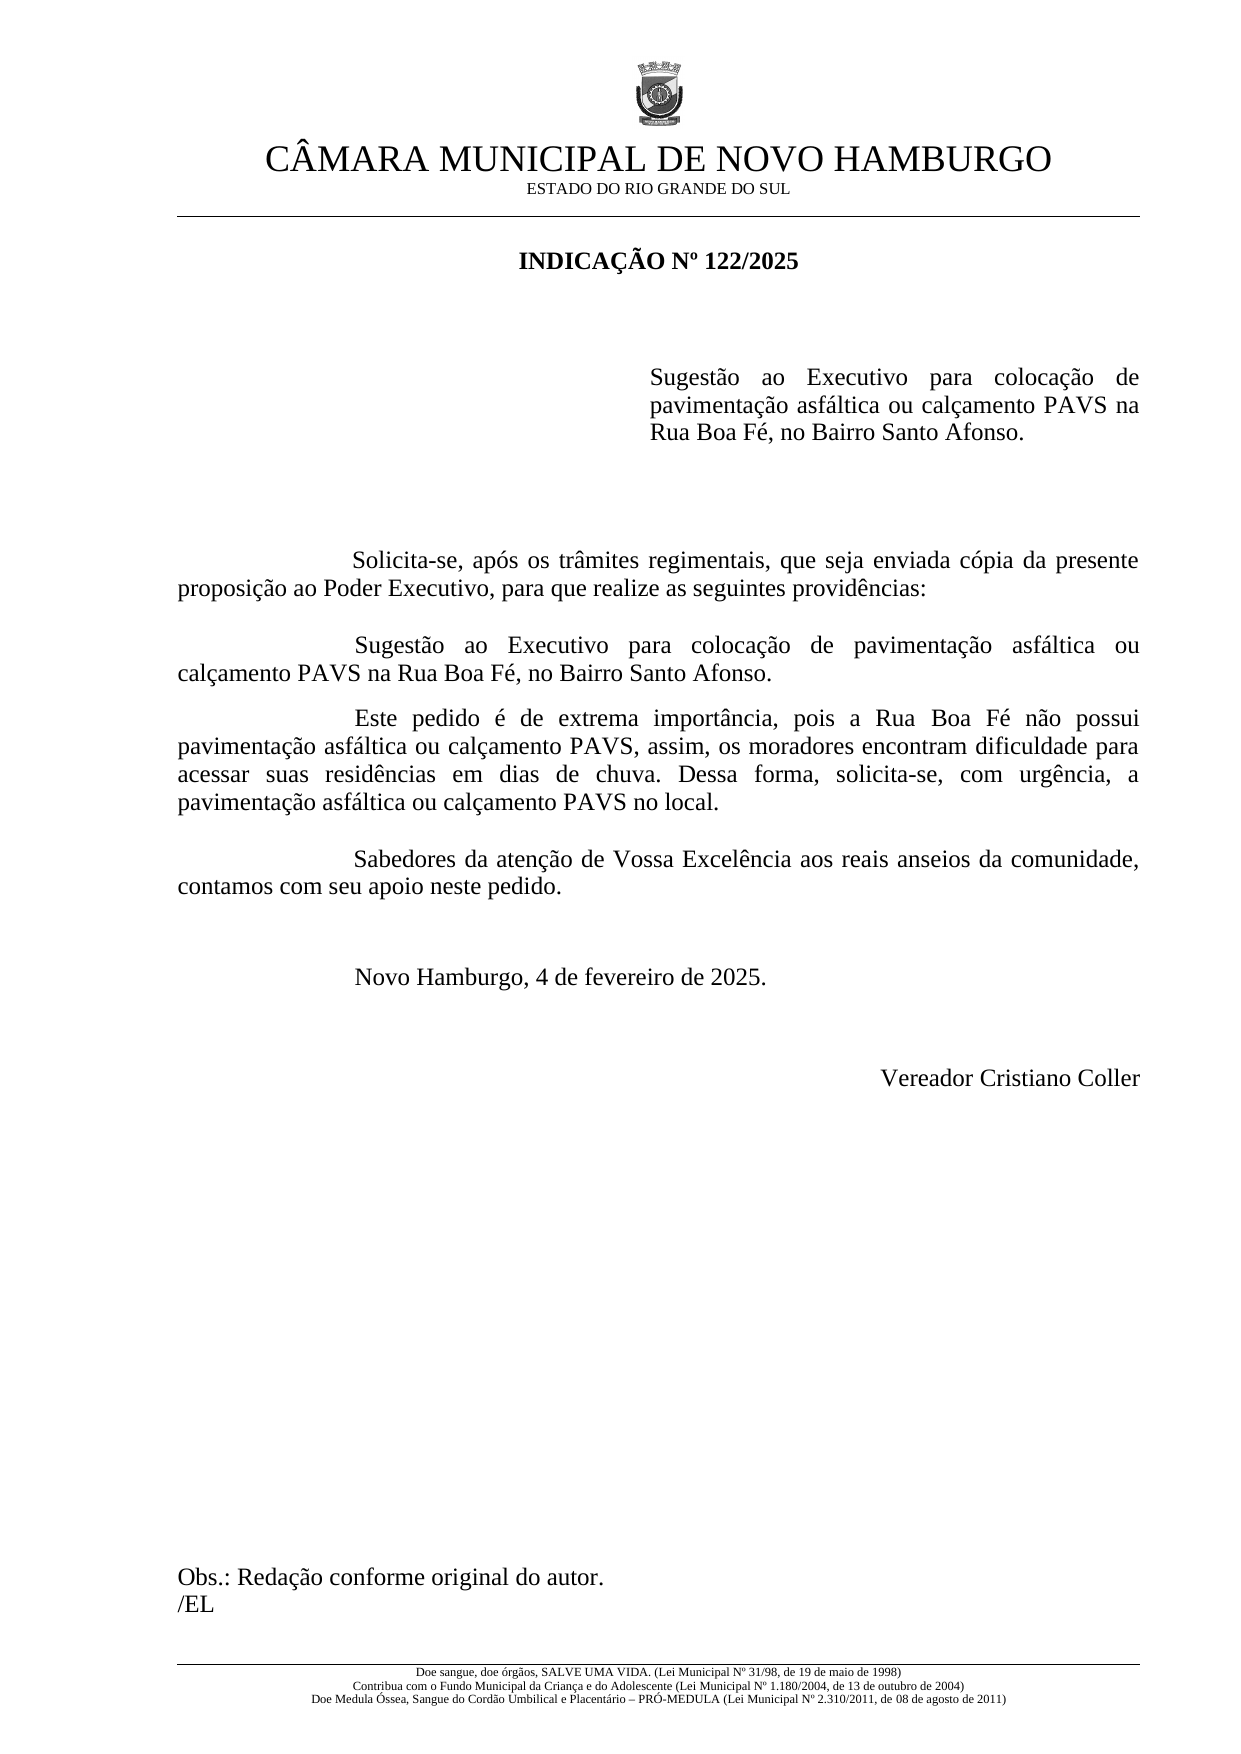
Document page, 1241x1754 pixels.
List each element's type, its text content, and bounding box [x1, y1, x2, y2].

text Vereador Cristiano Coller [177, 1064, 1140, 1092]
text Sugestão ao Executivo para colocação de pavimentação asfáltica ou calçamento PAVS na Rua Boa Fé, no Bairro Santo Afonso. [177, 631, 1140, 687]
text Novo Hamburgo, 4 de fevereiro de 2025. [177, 963, 1140, 991]
text INDICAÇÃO Nº 122/2025 [177, 247, 1140, 274]
text Solicita-se, após os trâmites regimentais, que seja enviada cópia da presente proposição ao Poder Executivo, para que realize as seguintes providências: [177, 546, 1140, 602]
text Este pedido é de extrema importância, pois a Rua Boa Fé não possui pavimentação asfáltica ou calçamento PAVS, assim, os moradores encontram dificuldade para acessar suas residências em dias de chuva. Dessa forma, solicita-se, com urgência, a pavimentação asfáltica ou calçamento PAVS no local. [177, 704, 1140, 815]
text Obs.: Redação conforme original do autor. [177, 1563, 1140, 1591]
text /EL [177, 1591, 1140, 1618]
text Sabedores da atenção de Vossa Excelência aos reais anseios da comunidade, contamos com seu apoio neste pedido. [177, 845, 1140, 900]
text Sugestão ao Executivo para colocação de pavimentação asfáltica ou calçamento PAVS na Rua Boa Fé, no Bairro Santo Afonso. [649, 363, 1140, 446]
